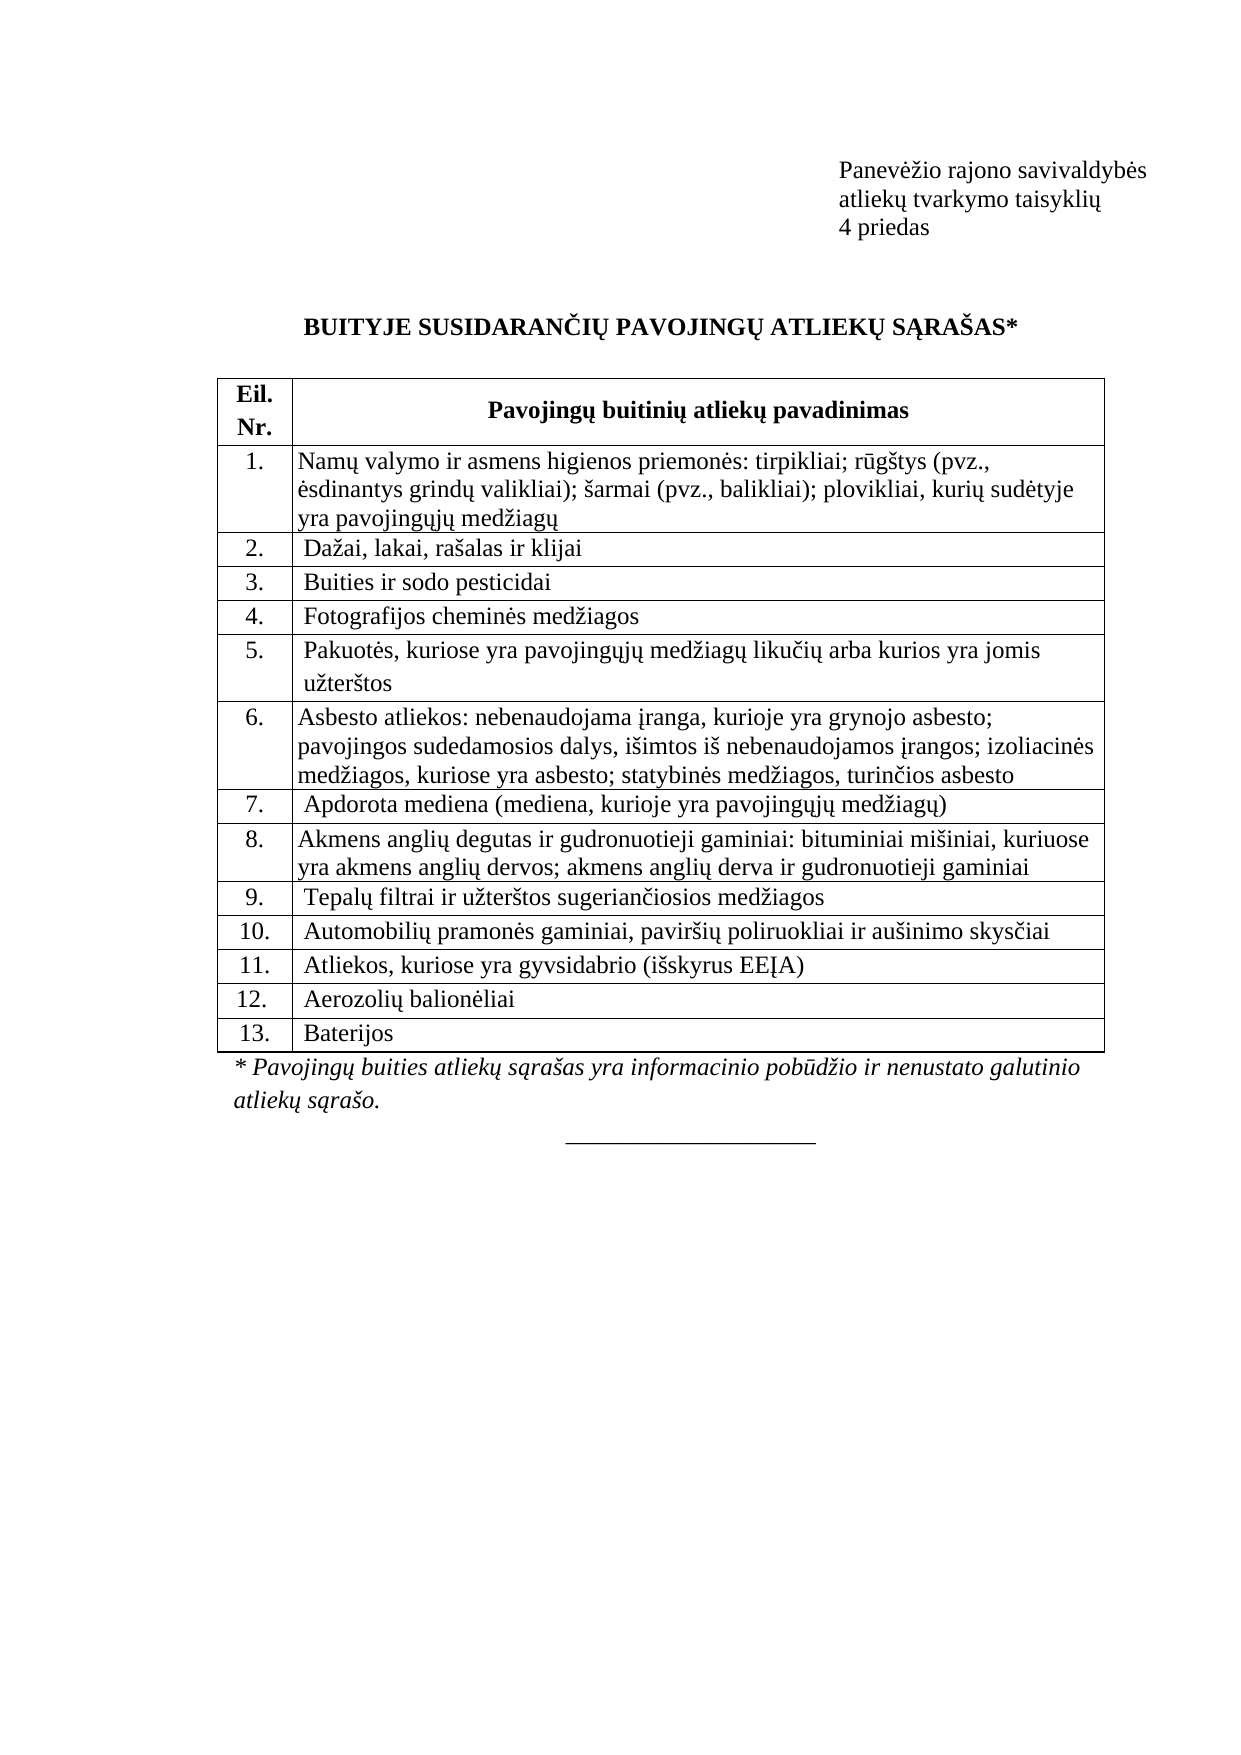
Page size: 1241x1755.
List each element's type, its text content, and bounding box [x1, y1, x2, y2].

table_cell 11. [218, 950, 292, 983]
table_cell 6. [218, 702, 292, 788]
table_cell 5. [218, 635, 292, 701]
text * Pavojingų buities atliekų sąrašas yra informacinio pobūdžio ir nenustato galutinio atliekų sąrašo. [233, 1053, 1089, 1114]
text atliekų tvarkymo taisyklių [159, 184, 1162, 212]
table_cell Automobilių pramonės gaminiai, paviršių poliruokliai ir aušinimo skysčiai [293, 916, 1104, 949]
table_cell Pakuotės, kuriose yra pavojingųjų medžiagų likučių arba kurios yra jomis užterštos [293, 635, 1104, 701]
table_header Eil. Nr. [218, 379, 292, 445]
table_cell Namų valymo ir asmens higienos priemonės: tirpikliai; rūgštys (pvz., ėsdinantys grindų valikliai); šarmai (pvz., balikliai); plovikliai, kurių sudėtyje yra pavojingųjų medžiagų [293, 446, 1104, 532]
table_cell 4. [218, 601, 292, 634]
table_cell 13. [218, 1019, 292, 1051]
table_cell Apdorota mediena (mediena, kurioje yra pavojingųjų medžiagų) [293, 790, 1104, 823]
table_cell Dažai, lakai, rašalas ir klijai [293, 533, 1104, 566]
table_cell Aerozolių balionėliai [293, 984, 1104, 1017]
table_cell Buities ir sodo pesticidai [293, 567, 1104, 600]
table_cell 2. [218, 533, 292, 566]
table_cell 8. [218, 824, 292, 881]
table_cell Tepalų filtrai ir užterštos sugeriančiosios medžiagos [293, 882, 1104, 915]
table_cell 1. [218, 446, 292, 532]
table_cell Baterijos [293, 1019, 1104, 1051]
table_cell 12. [218, 984, 292, 1017]
text Panevėžio rajono savivaldybės [159, 155, 1162, 184]
text 4 priedas [159, 212, 1162, 241]
text ____________________ [159, 1118, 1162, 1147]
table_cell Akmens anglių degutas ir gudronuotieji gaminiai: bituminiai mišiniai, kuriuose yra akmens anglių dervos; akmens anglių derva ir gudronuotieji gaminiai [293, 824, 1104, 881]
table_cell 10. [218, 916, 292, 949]
table_cell Asbesto atliekos: nebenaudojama įranga, kurioje yra grynojo asbesto; pavojingos sudedamosios dalys, išimtos iš nebenaudojamos įrangos; izoliacinės medžiagos, kuriose yra asbesto; statybinės medžiagos, turinčios asbesto [293, 702, 1104, 788]
table_cell 9. [218, 882, 292, 915]
table_cell Fotografijos cheminės medžiagos [293, 601, 1104, 634]
table_header Pavojingų buitinių atliekų pavadinimas [293, 379, 1104, 445]
text BUITYJE SUSIDARANČIŲ PAVOJINGŲ ATLIEKŲ SĄRAŠAS* [159, 312, 1162, 340]
table_cell Atliekos, kuriose yra gyvsidabrio (išskyrus EEĮA) [293, 950, 1104, 983]
table_cell 7. [218, 790, 292, 823]
table_cell 3. [218, 567, 292, 600]
